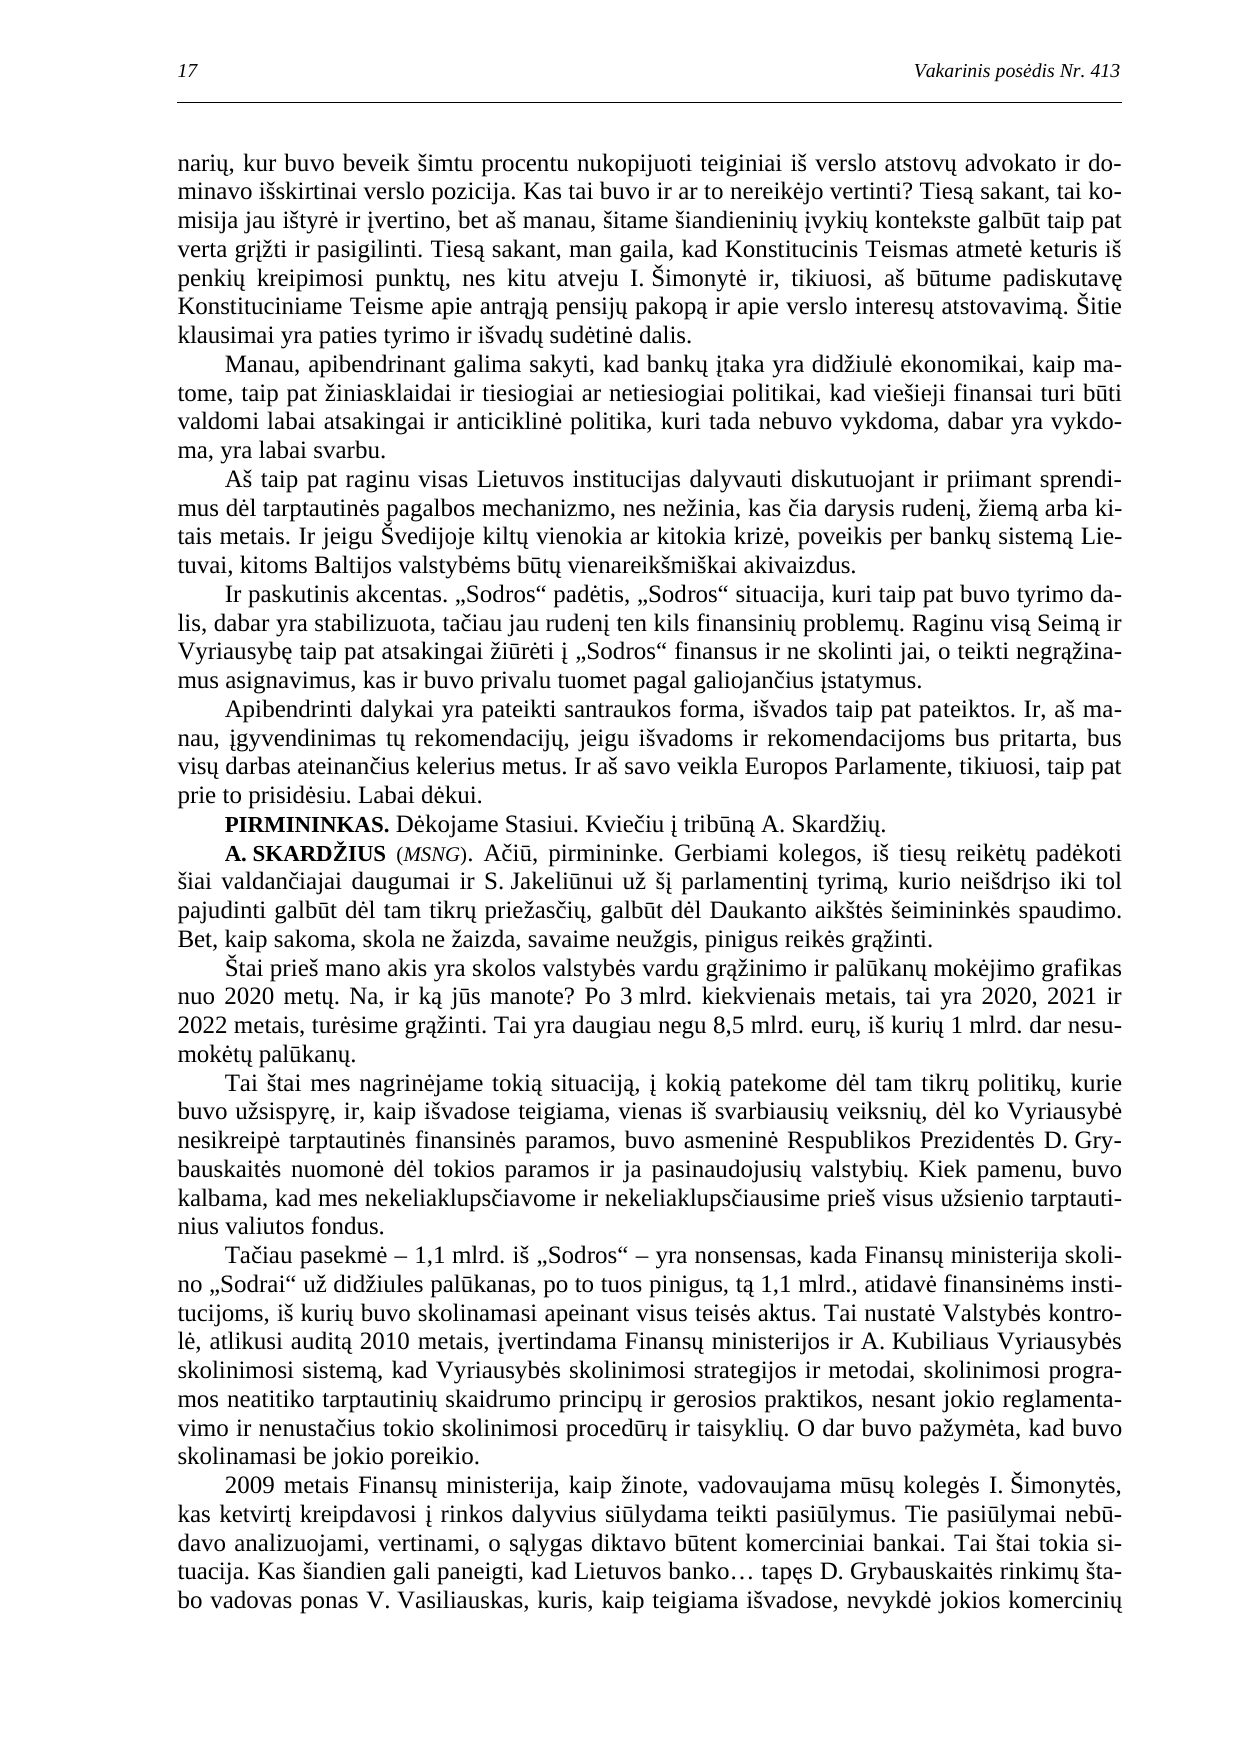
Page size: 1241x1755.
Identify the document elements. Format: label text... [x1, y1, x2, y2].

text Aš taip pat ra­gi­nu vi­sas Lie­tu­vos ins­ti­tu­ci­jas da­ly­vau­ti dis­ku­tuo­jant ir pri­imant spren­di­mus dėl tarp­tau­ti­nės pa­gal­bos me­cha­niz­mo, nes ne­ži­nia, kas čia da­ry­sis ru­de­nį, žie­mą ar­ba ki­tais me­tais. Ir jei­gu Šve­di­jo­je kil­tų vie­no­kia ar ki­to­kia kri­zė, po­vei­kis per ban­kų sis­te­mą Lie­tu­vai, ki­toms Bal­ti­jos vals­ty­bėms bū­tų vie­na­reikš­miš­kai aki­vaiz­dus. [177, 464, 1122, 579]
text A. SKARDŽIUS (MSNG). Ačiū, pir­mi­nin­ke. Ger­bia­mi ko­le­gos, iš tie­sų rei­kė­tų pa­dė­ko­ti šiai val­dan­čia­jai dau­gu­mai ir S. Ja­ke­liū­nui už šį par­la­men­ti­nį ty­ri­mą, ku­rio ne­iš­drį­so iki tol pa­ju­din­ti gal­būt dėl tam tik­rų prie­žas­čių, gal­būt dėl Dau­kan­to aikš­tės šei­mi­nin­kės spau­di­mo. Bet, kaip sa­ko­ma, sko­la ne žaiz­da, sa­vai­me ne­už­gis, pi­ni­gus rei­kės grą­žin­ti. [177, 838, 1122, 953]
text Ma­nau, api­ben­dri­nant ga­li­ma sa­ky­ti, kad ban­kų įta­ka yra di­džiu­lė eko­no­mi­kai, kaip ma­to­me, taip pat ži­niask­lai­dai ir tie­sio­giai ar ne­tie­sio­giai po­li­ti­kai, kad vie­šie­ji fi­nan­sai tu­ri bū­ti val­do­mi la­bai at­sa­kin­gai ir an­ti­cik­li­nė po­li­ti­ka, ku­ri ta­da ne­bu­vo vyk­do­ma, da­bar yra vyk­do­ma, yra la­bai svar­bu. [177, 349, 1122, 464]
text Štai prieš ma­no akis yra sko­los vals­ty­bės var­du grą­ži­ni­mo ir pa­lū­ka­nų mo­kė­ji­mo gra­fi­kas nuo 2020 me­tų. Na, ir ką jūs ma­no­te? Po 3 mlrd. kiek­vie­nais me­tais, tai yra 2020, 2021 ir 2022 me­tais, tu­rė­si­me grą­žin­ti. Tai yra dau­giau ne­gu 8,5 mlrd. eu­rų, iš ku­rių 1 mlrd. dar ne­su­mo­kė­tų pa­lū­ka­nų. [177, 953, 1122, 1068]
text PIRMININKAS. Dė­ko­ja­me Sta­siui. Kvie­čiu į tri­bū­ną A. Skar­džių. [177, 809, 1122, 838]
text 2009 me­tais Fi­nan­sų mi­nis­te­ri­ja, kaip ži­no­te, va­do­vau­ja­ma mū­sų ko­le­gės I. Ši­mo­ny­tės, kas ket­vir­tį kreip­da­vo­si į rin­kos da­ly­vius siū­ly­da­ma teik­ti pa­siū­ly­mus. Tie pa­siū­ly­mai ne­bū­davo ana­li­zuo­ja­mi, ver­ti­na­mi, o są­ly­gas dik­ta­vo bū­tent ko­mer­ci­niai ban­kai. Tai štai to­kia si­tua­cija. Kas šian­dien ga­li pa­neig­ti, kad Lie­tu­vos ban­ko… ta­pęs D. Gry­baus­kai­tės rin­ki­mų šta­bo va­do­vas po­nas V. Va­si­liaus­kas, ku­ris, kaip tei­gia­ma iš­va­do­se, ne­vyk­dė jo­kios ko­mer­ci­nių [177, 1470, 1122, 1614]
text Ir pas­ku­ti­nis ak­cen­tas. „Sod­ros“ pa­dė­tis, „Sod­ros“ si­tu­a­ci­ja, ku­ri taip pat bu­vo ty­ri­mo da­lis, da­bar yra sta­bi­li­zuo­ta, ta­čiau jau ru­de­nį ten kils fi­nan­si­nių pro­ble­mų. Ra­gi­nu vi­są Sei­mą ir Vy­riau­sy­bę taip pat at­sa­kin­gai žiū­rė­ti į „Sod­ros“ fi­nan­sus ir ne sko­lin­ti jai, o teik­ti ne­grą­ži­na­mus asig­na­vi­mus, kas ir bu­vo pri­va­lu tuo­met pa­gal ga­lio­jan­čius įsta­ty­mus. [177, 579, 1122, 694]
text na­rių, kur bu­vo be­veik šim­tu pro­cen­tu nu­ko­pi­juo­ti tei­gi­niai iš ver­slo at­sto­vų ad­vo­ka­to ir do­mi­na­vo iš­skir­ti­nai ver­slo po­zi­ci­ja. Kas tai bu­vo ir ar to ne­rei­kė­jo ver­tin­ti? Tie­są sa­kant, tai ko­mi­si­ja jau iš­ty­rė ir įver­ti­no, bet aš ma­nau, ši­ta­me šian­die­ni­nių įvy­kių kon­teks­te gal­būt taip pat ver­ta grįž­ti ir pa­si­gi­lin­ti. Tie­są sa­kant, man gai­la, kad Kon­sti­tu­ci­nis Teis­mas at­me­tė ke­tu­ris iš pen­kių krei­pi­mo­si punk­tų, nes ki­tu at­ve­ju I. Ši­mo­ny­tė ir, ti­kiuo­si, aš bū­tu­me pa­dis­ku­ta­vę Kon­sti­tu­ci­nia­me Teis­me apie ant­rą­ją pen­si­jų pa­ko­pą ir apie ver­slo in­te­re­sų at­sto­va­vi­mą. Ši­tie klau­si­mai yra pa­ties ty­ri­mo ir iš­va­dų su­dė­ti­nė da­lis. [177, 148, 1122, 349]
text Ta­čiau pa­sek­mė – 1,1 mlrd. iš „Sod­ros“ – yra non­sen­sas, ka­da Fi­nan­sų mi­nis­te­ri­ja sko­li­no „Sod­rai“ už di­džiu­les pa­lū­ka­nas, po to tuos pi­ni­gus, tą 1,1 mlrd., ati­da­vė fi­nan­si­nėms ins­ti­tu­ci­joms, iš ku­rių bu­vo sko­li­na­ma­si apei­nant vi­sus tei­sės ak­tus. Tai nu­sta­tė Vals­ty­bės kon­tro­lė, at­li­ku­si au­di­tą 2010 me­tais, įver­tin­da­ma Fi­nan­sų mi­nis­te­ri­jos ir A. Ku­bi­liaus Vy­riau­sy­bės sko­li­ni­mo­si sis­te­mą, kad Vy­riau­sy­bės sko­li­ni­mo­si stra­te­gi­jos ir me­to­dai, sko­li­ni­mo­si pro­gra­mos ne­ati­ti­ko tarp­tau­ti­nių skaid­ru­mo prin­ci­pų ir ge­ro­sios prak­ti­kos, ne­sant jo­kio reg­la­men­ta­vi­mo ir ne­nu­sta­čius to­kio sko­li­ni­mo­si pro­ce­dū­rų ir tai­syk­lių. O dar bu­vo pa­žy­mė­ta, kad bu­vo sko­li­na­ma­si be jo­kio po­rei­kio. [177, 1240, 1122, 1470]
text Tai štai mes nag­ri­nė­ja­me to­kią si­tu­a­ci­ją, į ko­kią pa­te­ko­me dėl tam tik­rų po­li­ti­kų, ku­rie bu­vo už­si­spy­rę, ir, kaip iš­va­do­se tei­gia­ma, vie­nas iš svar­biau­sių veiks­nių, dėl ko Vy­riau­sy­bė ne­si­krei­pė tarp­tau­ti­nės fi­nan­si­nės pa­ra­mos, bu­vo as­me­ni­nė Res­pub­li­kos Pre­zi­den­tės D. Gry­baus­kai­tės nuo­mo­nė dėl to­kios pa­ra­mos ir ja pa­si­nau­do­ju­sių vals­ty­bių. Kiek pa­me­nu, bu­vo kal­ba­ma, kad mes ne­ke­liak­lups­čia­vo­me ir ne­ke­liak­lups­čiau­si­me prieš vi­sus už­sie­nio tarp­tau­ti­nius va­liu­tos fon­dus. [177, 1068, 1122, 1240]
text Api­ben­drin­ti da­ly­kai yra pa­teik­ti san­trau­kos for­ma, iš­va­dos taip pat pa­teik­tos. Ir, aš ma­nau, įgy­ven­di­ni­mas tų re­ko­men­da­ci­jų, jei­gu iš­va­doms ir re­ko­men­da­ci­joms bus pri­tar­ta, bus vi­sų dar­bas at­ei­nan­čius ke­le­rius me­tus. Ir aš sa­vo veik­la Eu­ro­pos Par­la­men­te, ti­kiuo­si, taip pat prie to pri­si­dė­siu. La­bai dė­kui. [177, 694, 1122, 809]
